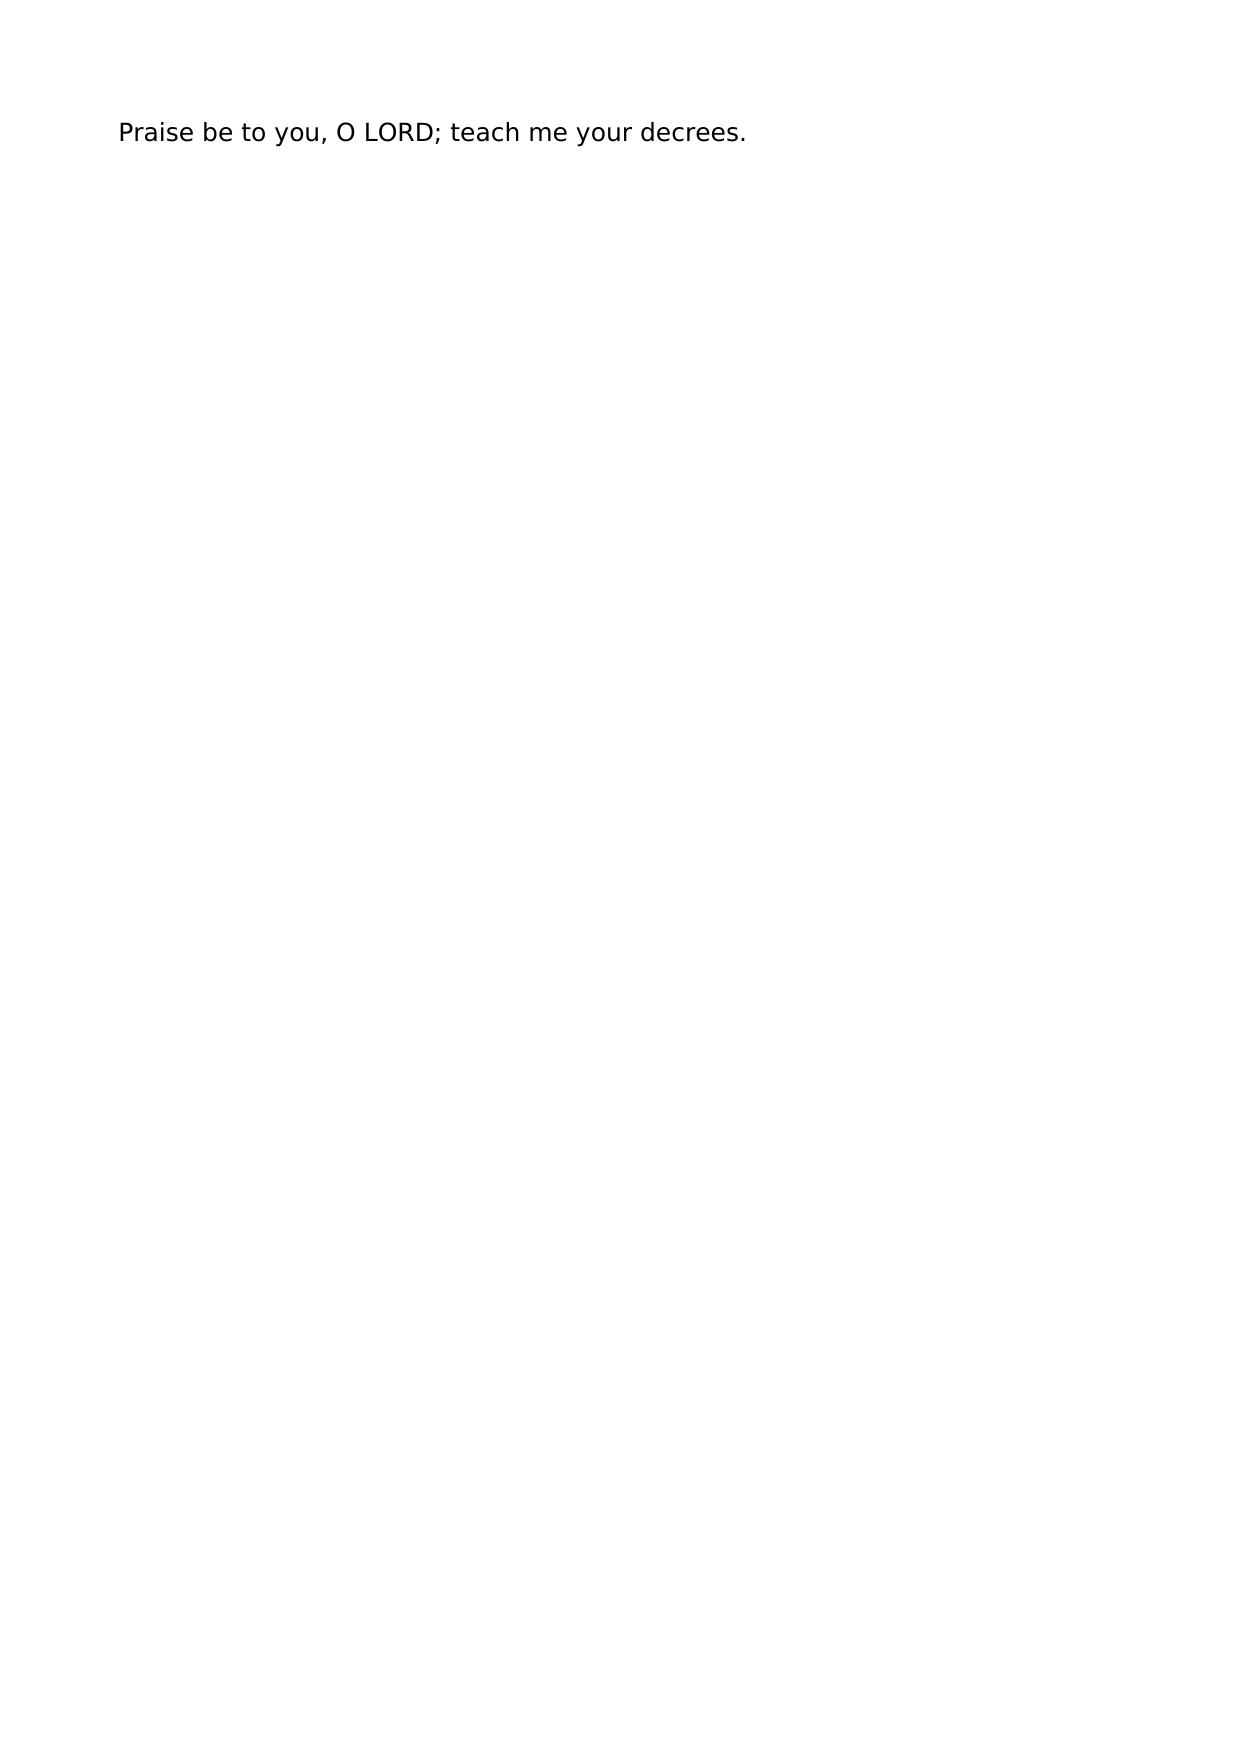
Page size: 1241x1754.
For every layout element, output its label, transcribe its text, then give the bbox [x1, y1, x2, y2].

text Praise be to you, O LORD; teach me your decrees. [118, 118, 1122, 147]
